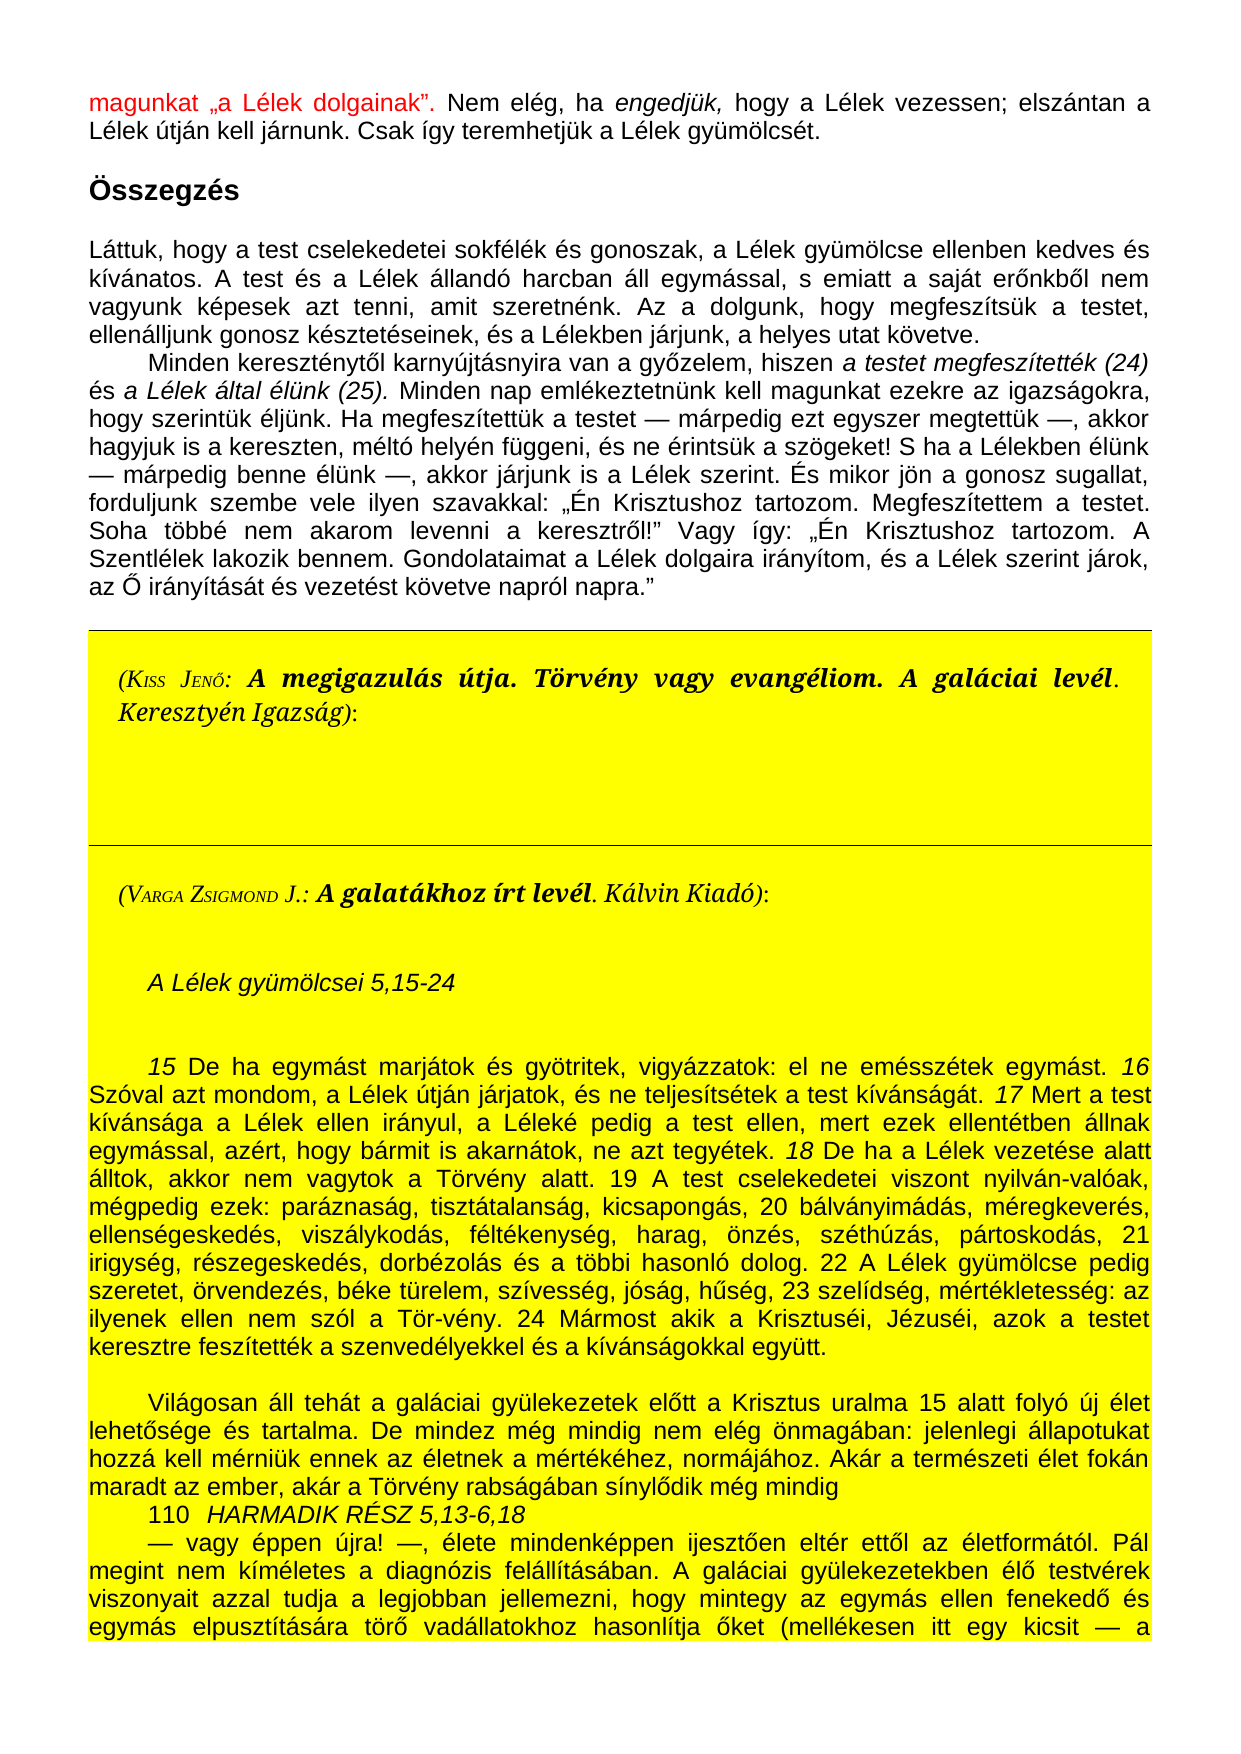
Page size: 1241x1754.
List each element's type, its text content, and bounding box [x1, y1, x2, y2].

text Világosan áll tehát a galáciai gyülekezetek előtt a Krisztus uralma 15 alatt folyó új élet lehetősége és tartalma. De mindez még mindig nem elég önmagában: jelenlegi állapotukat hozzá kell mérniük ennek az életnek a mértékéhez, normájához. Akár a természeti élet fokán maradt az ember, akár a Törvény rabságában sínylődik még mindig [88, 1389, 1152, 1501]
text magunkat „a Lélek dolgainak”. Nem elég, ha engedjük, hogy a Lélek vezessen; elszántan a Lélek útján kell járnunk. Csak így teremhetjük a Lélek gyümölcsét. [88, 88, 1152, 144]
text A Lélek gyümölcsei 5,15-24 [88, 968, 1152, 996]
text — vagy éppen újra! —, élete mindenképpen ijesztően eltér ettől az életformától. Pál megint nem kíméletes a diagnózis felállításában. A galáciai gyülekezetekben élő testvérek viszonyait azzal tudja a legjobban jellemezni, hogy mintegy az egymás ellen fenekedő és egymás elpusztítására törő vadállatokhoz hasonlítja őket (mellékesen itt egy kicsit — a [88, 1529, 1152, 1641]
text 110 HARMADIK RÉSZ 5,13-6,18 [88, 1501, 1152, 1529]
text Összegzés [88, 174, 1152, 207]
text (Varga Zsigmond J.: A galatákhoz írt levél. Kálvin Kiadó): [88, 846, 1152, 939]
text Minden kereszténytől karnyújtásnyira van a győzelem, hiszen a testet megfeszítették (24) és a Lélek által élünk (25). Minden nap emlékeztetnünk kell magunkat ezekre az igazságokra, hogy szerintük éljünk. Ha megfeszítettük a testet — márpedig ezt egyszer megtettük —, akkor hagyjuk is a kereszten, méltó helyén függeni, és ne érintsük a szögeket! S ha a Lélekben élünk — márpedig benne élünk —, akkor járjunk is a Lélek szerint. És mikor jön a gonosz sugallat, forduljunk szembe vele ilyen szavakkal: „Én Krisztushoz tartozom. Megfeszítettem a testet. Soha többé nem akarom levenni a keresztről!” Vagy így: „Én Krisztushoz tartozom. A Szentlélek lakozik bennem. Gondolataimat a Lélek dolgaira irányítom, és a Lélek szerint járok, az Ő irányítását és vezetést követve napról napra.” [88, 348, 1152, 601]
text 15 De ha egymást marjátok és gyötritek, vigyázzatok: el ne emésszétek egymást. 16 Szóval azt mondom, a Lélek útján járjatok, és ne teljesítsétek a test kívánságát. 17 Mert a test kívánsága a Lélek ellen irányul, a Léleké pedig a test ellen, mert ezek ellentétben állnak egymással, azért, hogy bármit is akarnátok, ne azt tegyétek. 18 De ha a Lélek vezetése alatt álltok, akkor nem vagytok a Törvény alatt. 19 A test cselekedetei viszont nyilván-valóak, mégpedig ezek: paráznaság, tisztátalanság, kicsapongás, 20 bálványimádás, méregkeverés, ellenségeskedés, viszálykodás, féltékenység, harag, önzés, széthúzás, pártoskodás, 21 irigység, részegeskedés, dorbézolás és a többi hasonló dolog. 22 A Lélek gyümölcse pedig szeretet, örvendezés, béke türelem, szívesség, jóság, hűség, 23 szelídség, mértékletesség: az ilyenek ellen nem szól a Tör-vény. 24 Mármost akik a Krisztuséi, Jézuséi, azok a testet keresztre feszítették a szenvedélyekkel és a kívánságokkal együtt. [88, 1052, 1152, 1361]
text (Kiss Jenő: A megigazulás útja. Törvény vagy evangéliom. A galáciai levél. Keresztyén Igazság): [88, 631, 1152, 758]
text Láttuk, hogy a test cselekedetei sokfélék és gonoszak, a Lélek gyümölcse ellenben kedves és kívánatos. A test és a Lélek állandó harcban áll egymással, s emiatt a saját erőnkből nem vagyunk képesek azt tenni, amit szeretnénk. Az a dolgunk, hogy megfeszítsük a testet, ellenálljunk gonosz késztetéseinek, és a Lélekben járjunk, a helyes utat követve. [88, 236, 1152, 348]
